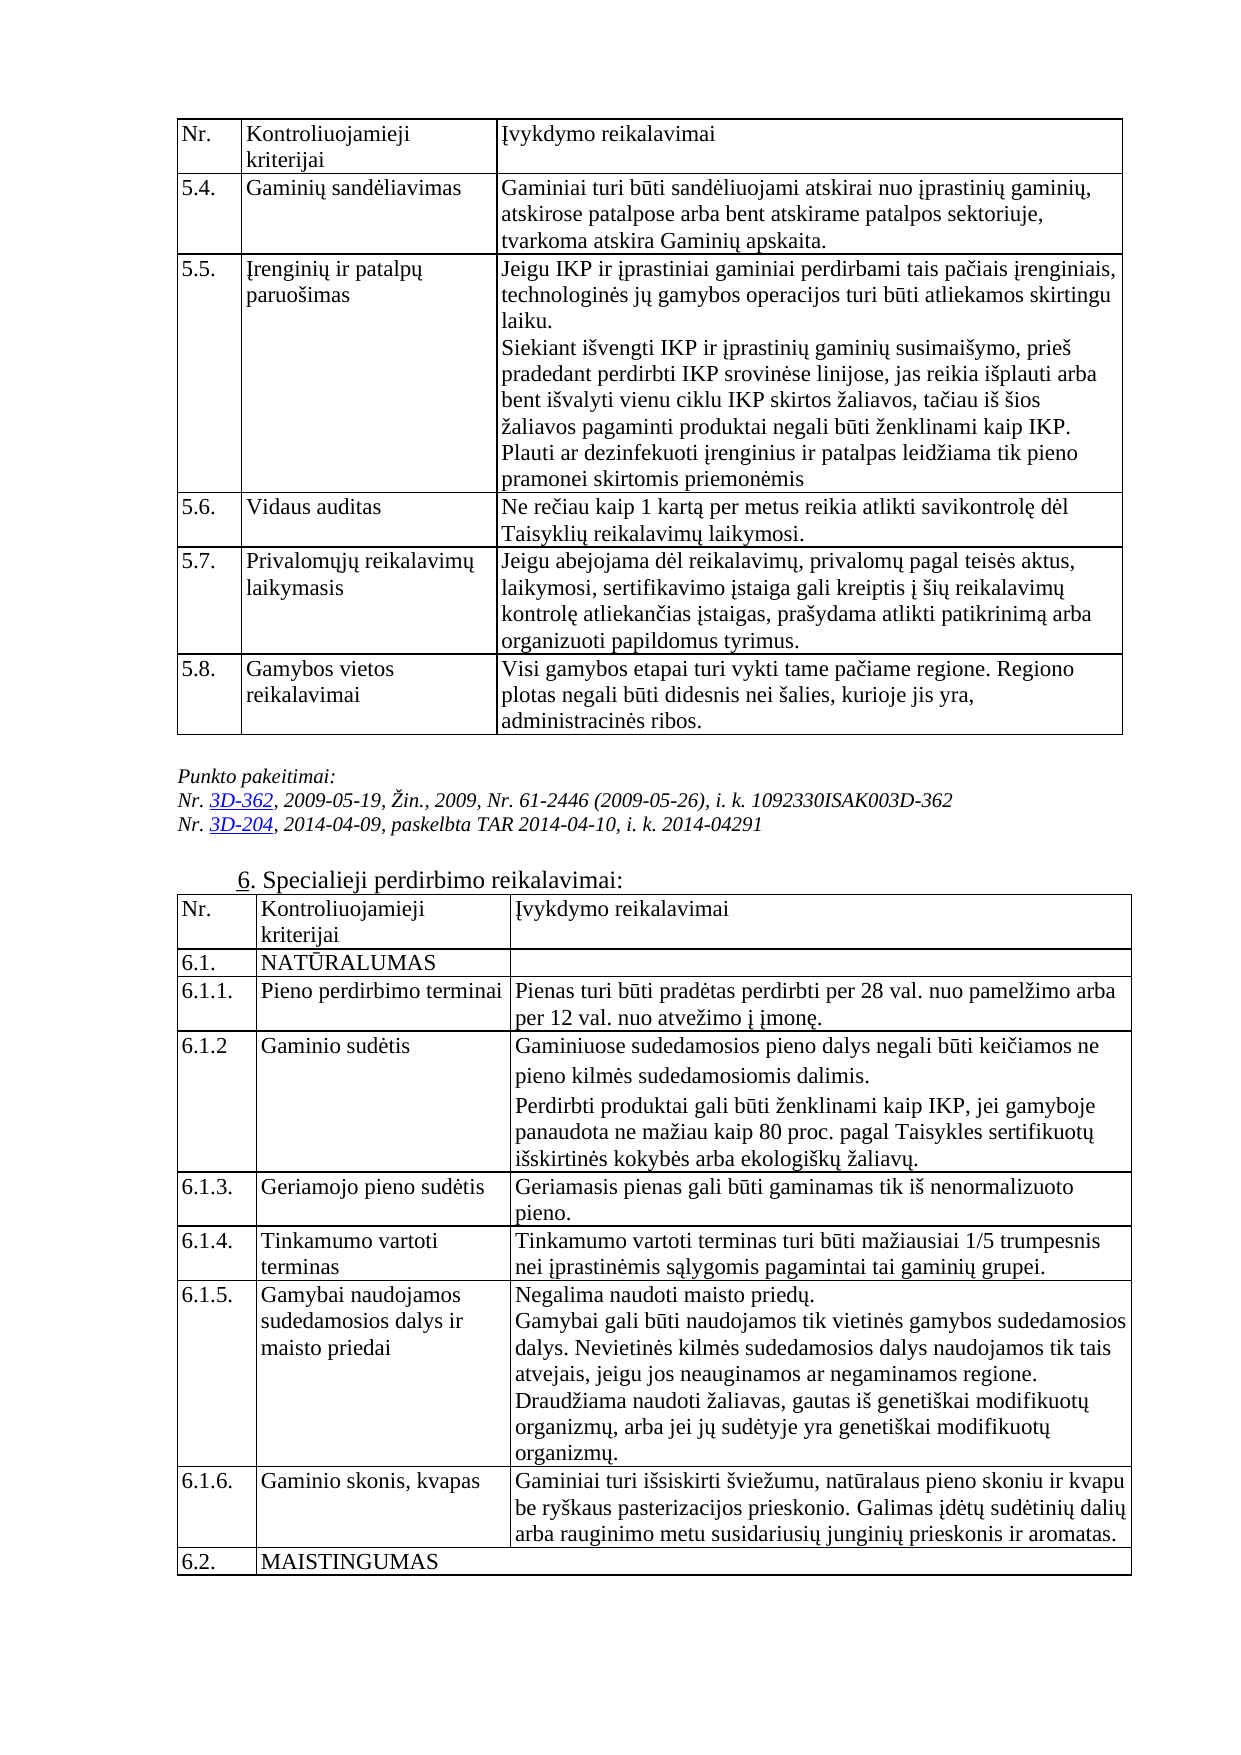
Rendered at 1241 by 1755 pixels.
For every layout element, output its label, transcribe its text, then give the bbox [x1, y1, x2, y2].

table_cell 6.1.2 [178, 1032, 256, 1171]
table_cell Gamybai naudojamos sudedamosios dalys ir maisto priedai [257, 1281, 510, 1466]
table_cell Ne rečiau kaip 1 kartą per metus reikia atlikti savikontrolę dėl Taisyklių reikalavimų laikymosi. [498, 493, 1122, 546]
table_cell Geriamojo pieno sudėtis [257, 1173, 510, 1225]
table_header Kontroliuojamieji kriterijai [242, 120, 496, 172]
table_cell 6.1. [178, 950, 256, 976]
table_header Kontroliuojamieji kriterijai [257, 895, 510, 948]
text Punkto pakeitimai: [177, 764, 1122, 788]
table_cell Gaminiai turi išsiskirti šviežumu, natūralaus pieno skoniu ir kvapu be ryškaus pasterizacijos prieskonio. Galimas įdėtų sudėtinių dalių arba rauginimo metu susidariusių junginių prieskonis ir aromatas. [511, 1467, 1131, 1546]
table_cell 6.1.4. [178, 1227, 256, 1280]
table_cell 6.1.5. [178, 1281, 256, 1466]
table_header Įvykdymo reikalavimai [511, 895, 1131, 948]
text Nr. 3D-204, 2014-04-09, paskelbta TAR 2014-04-10, i. k. 2014-04291 [177, 812, 1122, 836]
table_cell Gaminių sandėliavimas [242, 174, 496, 253]
table_cell Geriamasis pienas gali būti gaminamas tik iš nenormalizuoto pieno. [511, 1173, 1131, 1225]
table_cell 5.8. [178, 655, 241, 734]
table_header Nr. [178, 895, 256, 948]
table_cell Vidaus auditas [242, 493, 496, 546]
table_cell Visi gamybos etapai turi vykti tame pačiame regione. Regiono plotas negali būti didesnis nei šalies, kurioje jis yra, administracinės ribos. [498, 655, 1122, 734]
table_cell Gaminiai turi būti sandėliuojami atskirai nuo įprastinių gaminių, atskirose patalpose arba bent atskirame patalpos sektoriuje, tvarkoma atskira Gaminių apskaita. [498, 174, 1122, 253]
table_cell Gaminiuose sudedamosios pieno dalys negali būti keičiamos ne pieno kilmės sudedamosiomis dalimis. Perdirbti produktai gali būti ženklinami kaip IKP, jei gamyboje panaudota ne mažiau kaip 80 proc. pagal Taisykles sertifikuotų išskirtinės kokybės arba ekologiškų žaliavų. [511, 1032, 1131, 1171]
table_cell Įrenginių ir patalpų paruošimas [242, 255, 496, 492]
text 6. Specialieji perdirbimo reikalavimai: [177, 865, 1122, 894]
table_cell 6.1.3. [178, 1173, 256, 1225]
table_cell Jeigu IKP ir įprastiniai gaminiai perdirbami tais pačiais įrenginiais, technologinės jų gamybos operacijos turi būti atliekamos skirtingu laiku. Siekiant išvengti IKP ir įprastinių gaminių susimaišymo, prieš pradedant perdirbti IKP srovinėse linijose, jas reikia išplauti arba bent išvalyti vienu ciklu IKP skirtos žaliavos, tačiau iš šios žaliavos pagaminti produktai negali būti ženklinami kaip IKP. Plauti ar dezinfekuoti įrenginius ir patalpas leidžiama tik pieno pramonei skirtomis priemonėmis [498, 255, 1122, 492]
table_cell Privalomųjų reikalavimų laikymasis [242, 548, 496, 653]
table_cell Gamybos vietos reikalavimai [242, 655, 496, 734]
table_cell MAISTINGUMAS [257, 1548, 1131, 1574]
table_cell [511, 950, 1131, 976]
text Nr. 3D-362, 2009-05-19, Žin., 2009, Nr. 61-2446 (2009-05-26), i. k. 1092330ISAK003D-362 [177, 788, 1122, 812]
table_cell 6.2. [178, 1548, 256, 1574]
table_cell 5.7. [178, 548, 241, 653]
table_cell Jeigu abejojama dėl reikalavimų, privalomų pagal teisės aktus, laikymosi, sertifikavimo įstaiga gali kreiptis į šių reikalavimų kontrolę atliekančias įstaigas, prašydama atlikti patikrinimą arba organizuoti papildomus tyrimus. [498, 548, 1122, 653]
table_header Įvykdymo reikalavimai [498, 120, 1122, 172]
table_cell Gaminio sudėtis [257, 1032, 510, 1171]
table_cell 5.4. [178, 174, 241, 253]
table_cell 6.1.1. [178, 977, 256, 1030]
table_cell NATŪRALUMAS [257, 950, 510, 976]
table_cell Tinkamumo vartoti terminas turi būti mažiausiai 1/5 trumpesnis nei įprastinėmis sąlygomis pagamintai tai gaminių grupei. [511, 1227, 1131, 1280]
table_cell Negalima naudoti maisto priedų. Gamybai gali būti naudojamos tik vietinės gamybos sudedamosios dalys. Nevietinės kilmės sudedamosios dalys naudojamos tik tais atvejais, jeigu jos neauginamos ar negaminamos regione. Draudžiama naudoti žaliavas, gautas iš genetiškai modifikuotų organizmų, arba jei jų sudėtyje yra genetiškai modifikuotų organizmų. [511, 1281, 1131, 1466]
table_header Nr. [178, 120, 241, 172]
table_cell Gaminio skonis, kvapas [257, 1467, 510, 1546]
table_cell Pienas turi būti pradėtas perdirbti per 28 val. nuo pamelžimo arba per 12 val. nuo atvežimo į įmonę. [511, 977, 1131, 1030]
table_cell Tinkamumo vartoti terminas [257, 1227, 510, 1280]
table_cell 6.1.6. [178, 1467, 256, 1546]
table_cell 5.5. [178, 255, 241, 492]
table_cell Pieno perdirbimo terminai [257, 977, 510, 1030]
table_cell 5.6. [178, 493, 241, 546]
